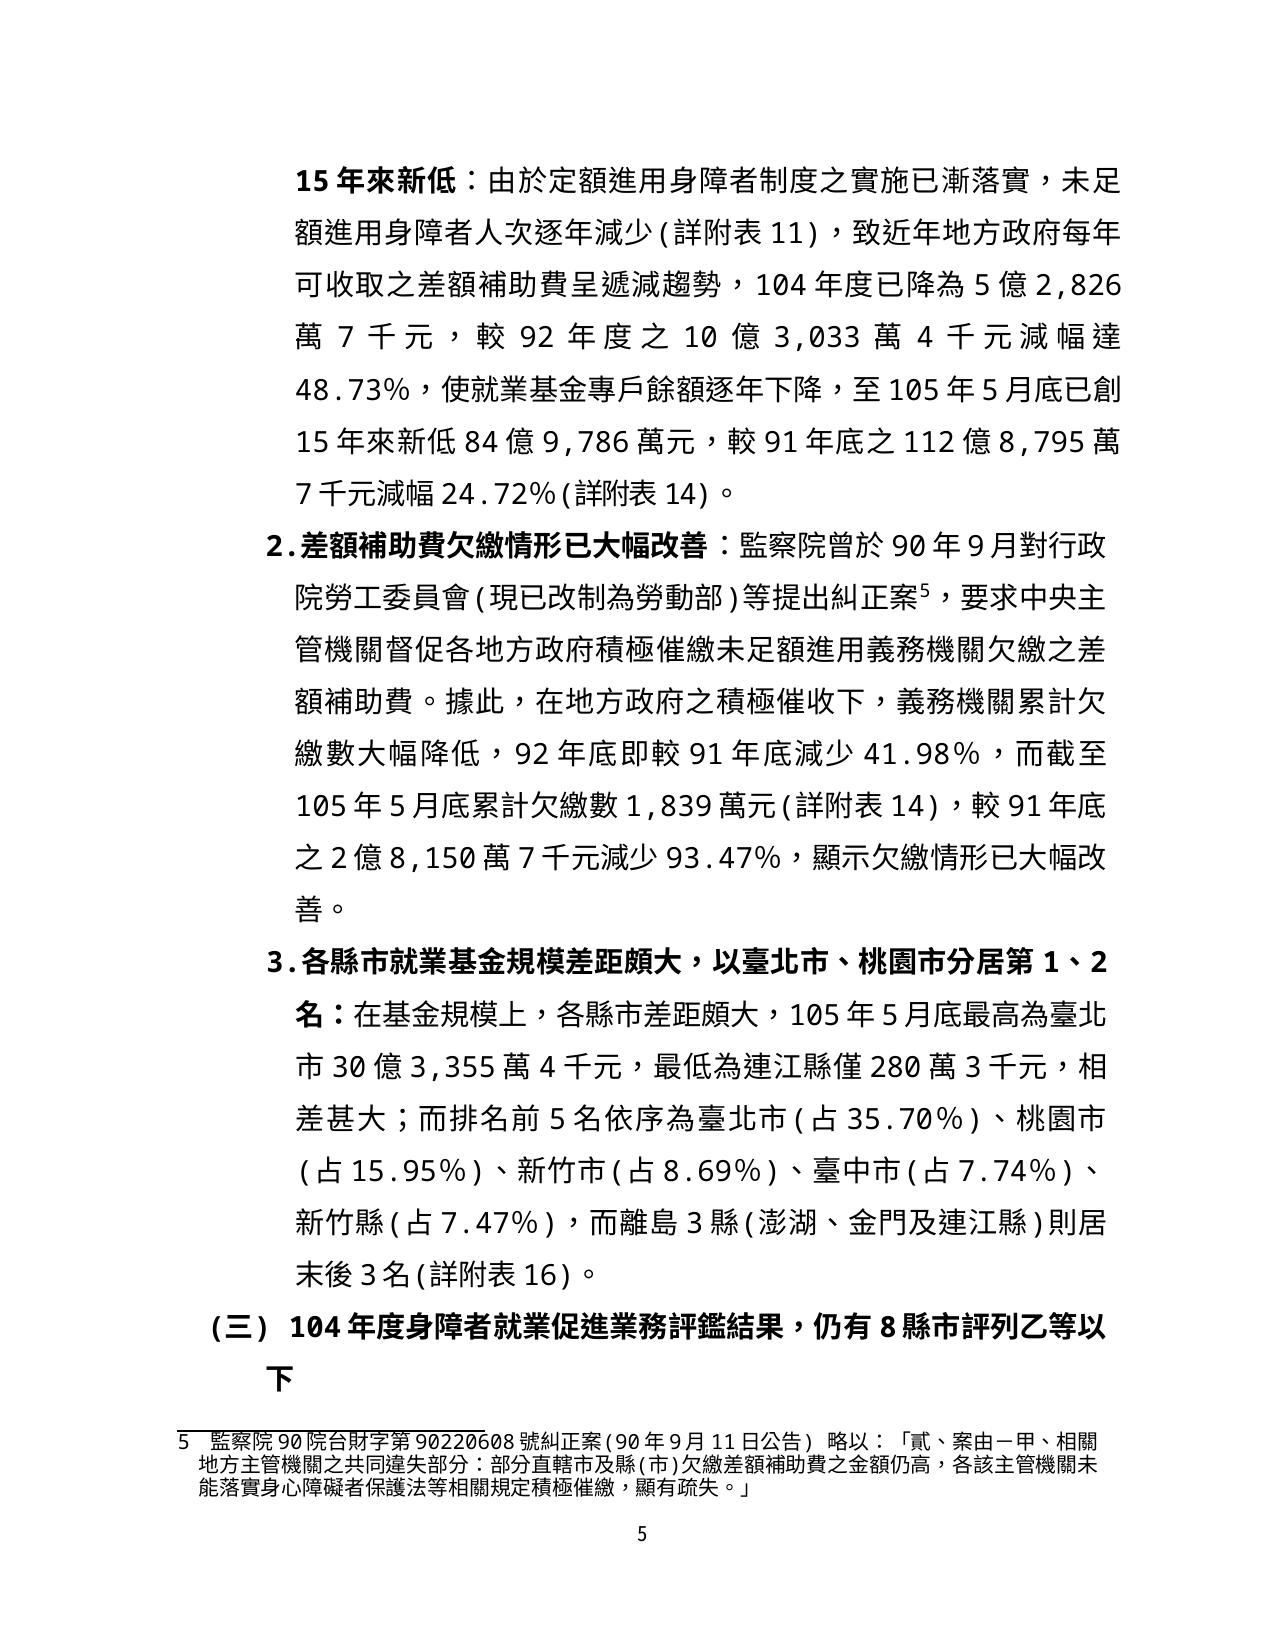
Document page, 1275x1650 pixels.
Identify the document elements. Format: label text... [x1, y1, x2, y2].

text 3.各縣市就業基金規模差距頗大，以臺北市、桃園市分居第1、2名：在基金規模上，各縣市差距頗大，105年5月底最高為臺北市30億3,355萬4千元，最低為連江縣僅280萬3千元，相差甚大；而排名前5名依序為臺北市(占35.70％)、桃園市(占15.95％)、新竹市(占8.69％)、臺中市(占7.74％)、新竹縣(占7.47％)，而離島3縣(澎湖、金門及連江縣)則居末後3名(詳附表16)。 [266, 931, 1107, 1296]
text 2.差額補助費欠繳情形已大幅改善：監察院曾於90年9月對行政院勞工委員會(現已改制為勞動部)等提出糾正案，要求中央主管機關督促各地方政府積極催繳未足額進用義務機關欠繳之差額補助費。據此，在地方政府之積極催收下，義務機關累計欠繳數大幅降低，92年底即較91年底減少41.98％，而截至105年5月底累計欠繳數1,839萬元(詳附表14)，較91年底之2億8,150萬7千元減少93.47％，顯示欠繳情形已大幅改善。 [265, 514, 1107, 931]
text (三) 104年度身障者就業促進業務評鑑結果，仍有8縣市評列乙等以下 [207, 1296, 1107, 1400]
text 監察院90院台財字第90220608號糾正案(90年9月11日公告) 略以：「貳、案由－甲、相關地方主管機關之共同違失部分：部分直轄市及縣(市)欠繳差額補助費之金額仍高，各該主管機關未能落實身心障礙者保護法等相關規定積極催繳，顯有疏失。」 [177, 1431, 1107, 1500]
text 15年來新低：由於定額進用身障者制度之實施已漸落實，未足額進用身障者人次逐年減少(詳附表11)，致近年地方政府每年可收取之差額補助費呈遞減趨勢，104年度已降為5億2,826萬7千元，較92年度之10億3,033萬4千元減幅達48.73％，使就業基金專戶餘額逐年下降，至105年5月底已創15年來新低84億9,786萬元，較91年底之112億8,795萬7千元減幅24.72％(詳附表14)。 [265, 150, 1122, 514]
